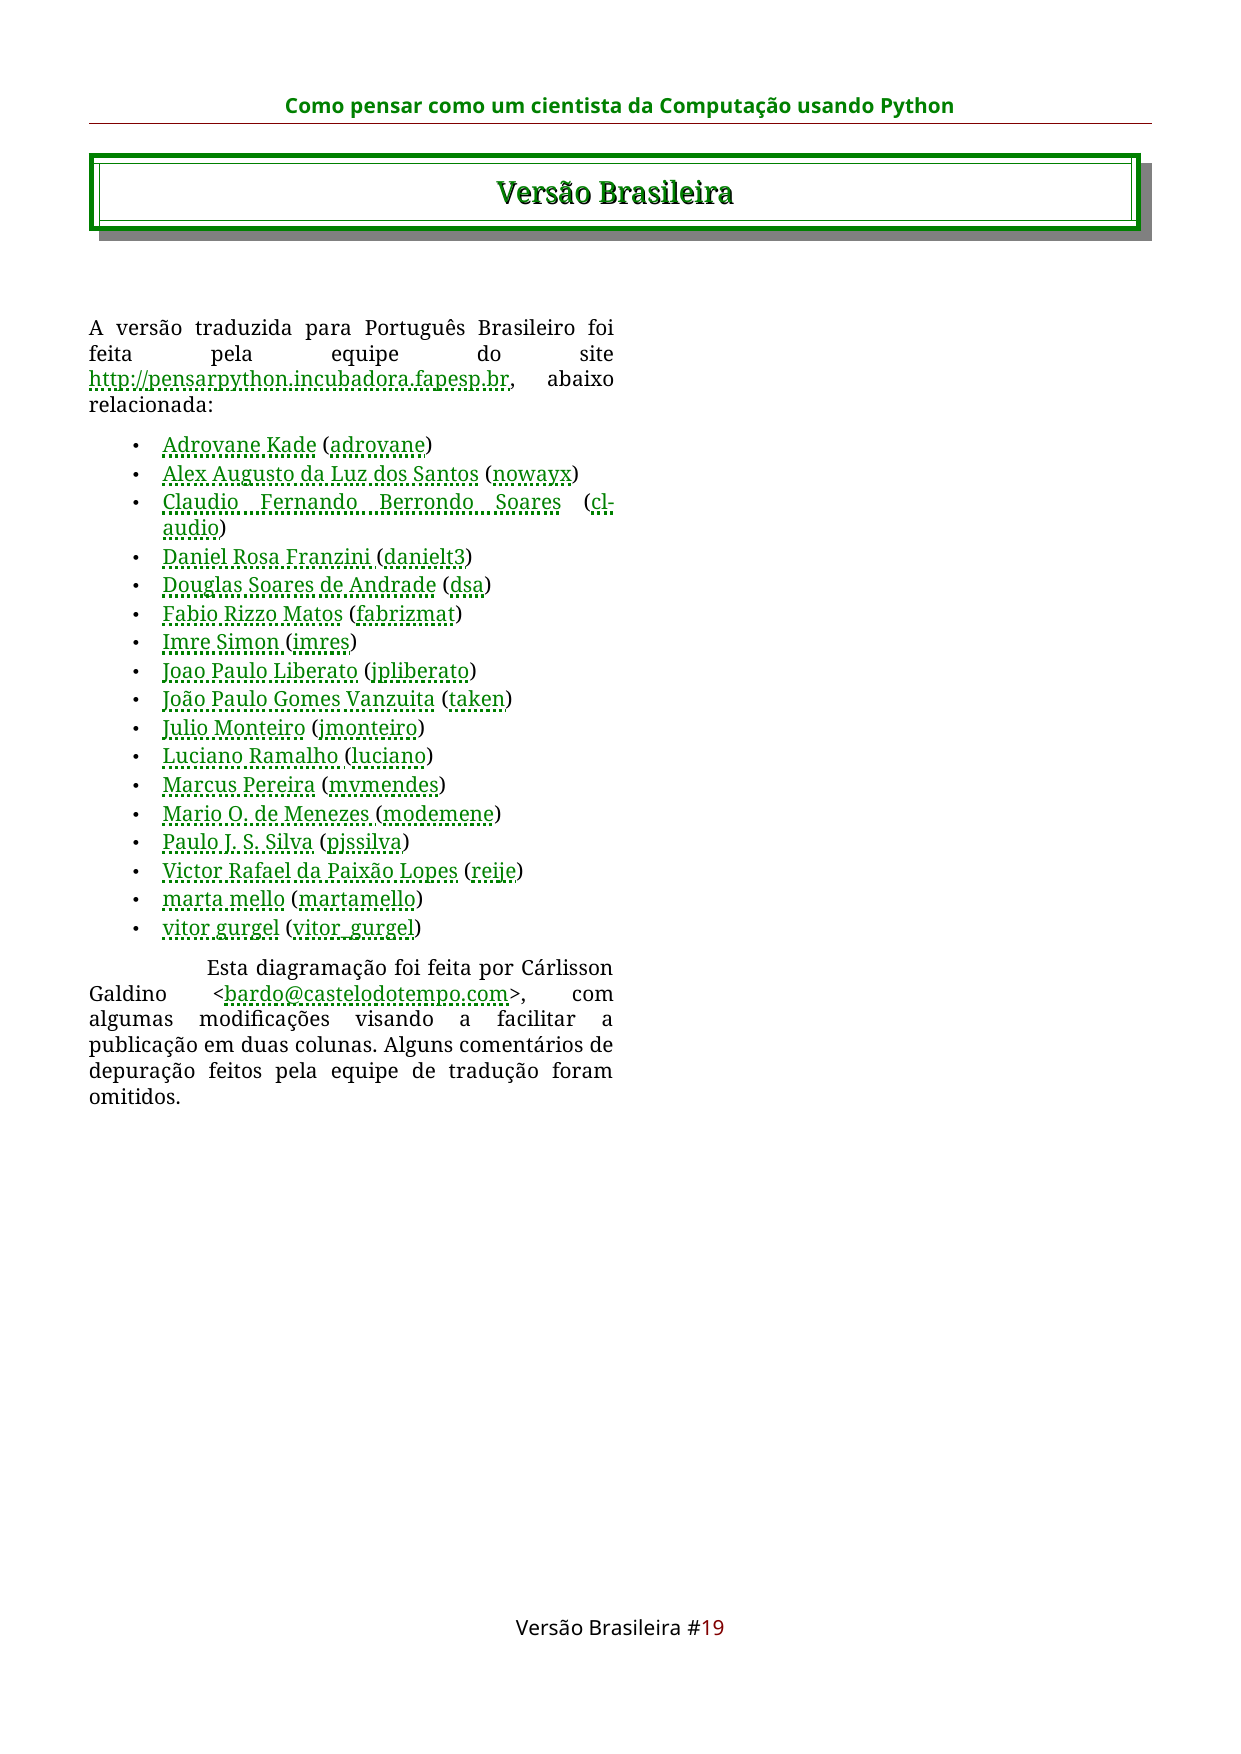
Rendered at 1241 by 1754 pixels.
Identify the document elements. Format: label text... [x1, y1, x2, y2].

list Paulo J. S. Silva (pjssilva) [133, 827, 614, 856]
list João Paulo Gomes Vanzuita (taken) [133, 684, 614, 713]
list Luciano Ramalho (luciano) [133, 741, 614, 770]
list marta mello (martamello) [133, 884, 614, 913]
list Daniel Rosa Franzini (danielt3) [133, 542, 614, 570]
list Marcus Pereira (mvmendes) [133, 770, 614, 798]
list vitor gurgel (vitor_gurgel) [133, 913, 614, 941]
list Mario O. de Menezes (modemene) [133, 798, 614, 827]
list Douglas Soares de Andrade (dsa) [133, 570, 614, 599]
text Esta diagramação foi feita por Cárlisson Galdino <bardo@castelodotempo.com>, com algumas modificações visando a facilitar a publicação em duas colunas. Alguns comentários de depuração feitos pela equipe de tradução foram omitidos. [88, 953, 614, 1110]
list Victor Rafael da Paixão Lopes (reije) [133, 856, 614, 884]
list Imre Simon (imres) [133, 627, 614, 656]
text A versão traduzida para Português Brasileiro foi feita pela equipe do site http://pensarpython.incubadora.fapesp.br, abaixo relacionada: [88, 313, 614, 418]
list Fabio Rizzo Matos (fabrizmat) [133, 599, 614, 627]
list Julio Monteiro (jmonteiro) [133, 713, 614, 741]
subtitle Versão Brasileira [100, 164, 1131, 220]
subtitle [94, 158, 1131, 163]
list Joao Paulo Liberato (jpliberato) [133, 656, 614, 684]
list Alex Augusto da Luz dos Santos (nowayx) [133, 459, 614, 487]
subtitle [100, 221, 1136, 226]
list Claudio Fernando Berrondo Soares (cl-audio) [133, 487, 614, 542]
list Adrovane Kade (adrovane) [133, 430, 614, 459]
